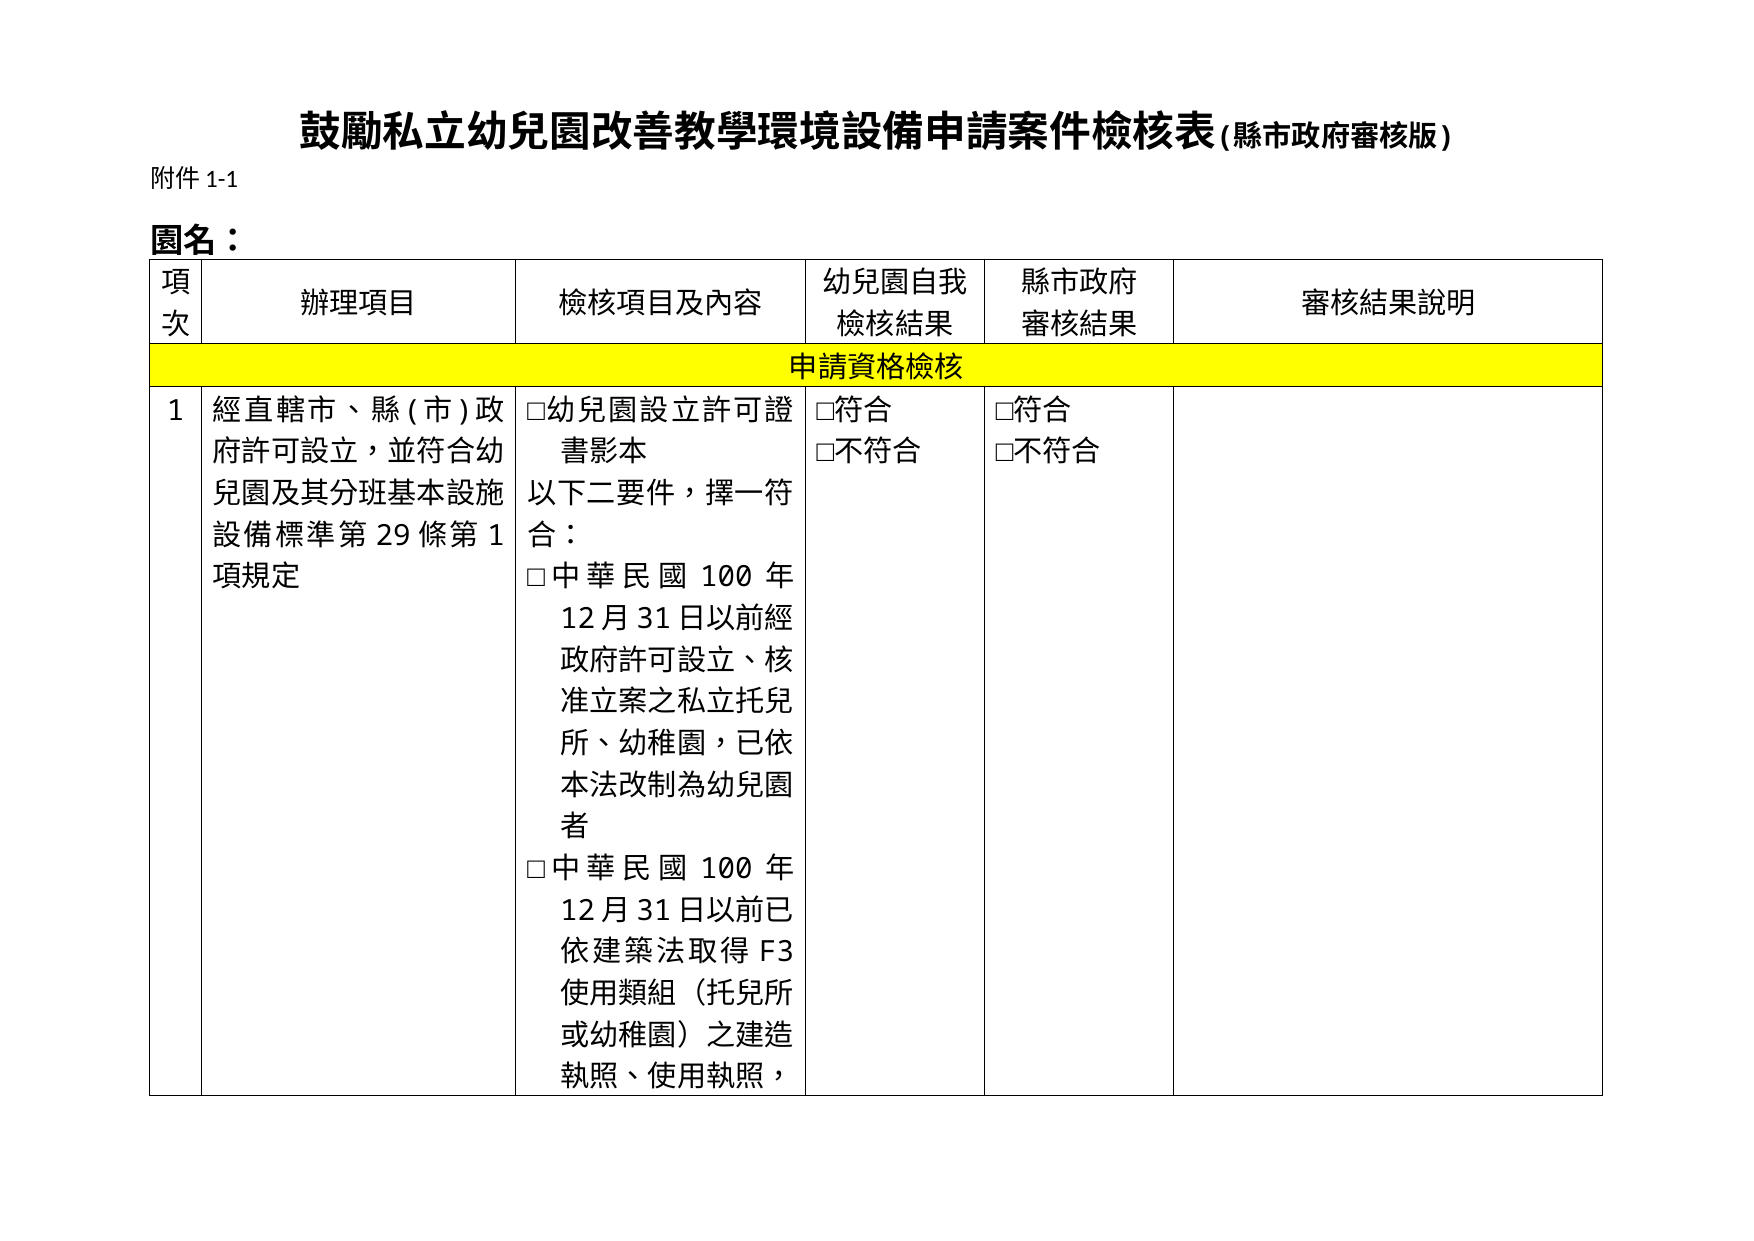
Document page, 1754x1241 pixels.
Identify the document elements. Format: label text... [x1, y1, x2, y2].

table_header 辦理項目 [202, 260, 515, 343]
table_header 檢核項目及內容 [516, 260, 805, 343]
table_cell 1 [150, 387, 201, 1095]
table_header 縣市政府 審核結果 [985, 260, 1173, 343]
table_header 幼兒園自我檢核結果 [806, 260, 984, 343]
table_cell [1174, 387, 1602, 1095]
table_cell 經直轄市、縣(市)政府許可設立，並符合幼兒園及其分班基本設施設備標準第29條第1項規定 [202, 387, 515, 1095]
table_cell □符合 □不符合 [806, 387, 984, 1095]
table_header 審核結果說明 [1174, 260, 1602, 343]
table_cell 申請資格檢核 [150, 344, 1602, 386]
text 園名： [150, 196, 1604, 258]
table_cell □符合 □不符合 [985, 387, 1173, 1095]
table_cell □幼兒園設立許可證書影本 以下二要件，擇一符合： □中華民國100年12月31日以前經政府許可設立、核准立案之私立托兒所、幼稚園，已依本法改制為幼兒園者 □中華民國100年12月31日以前已依建築法取得F3使用類組（托兒所或幼稚園）之建造執照、使用執照， [516, 387, 805, 1095]
text 鼓勵私立幼兒園改善教學環境設備申請案件檢核表(縣市政府審核版) [150, 113, 1604, 154]
text 附件1-1 [150, 154, 1604, 196]
table_header 項次 [150, 260, 201, 343]
